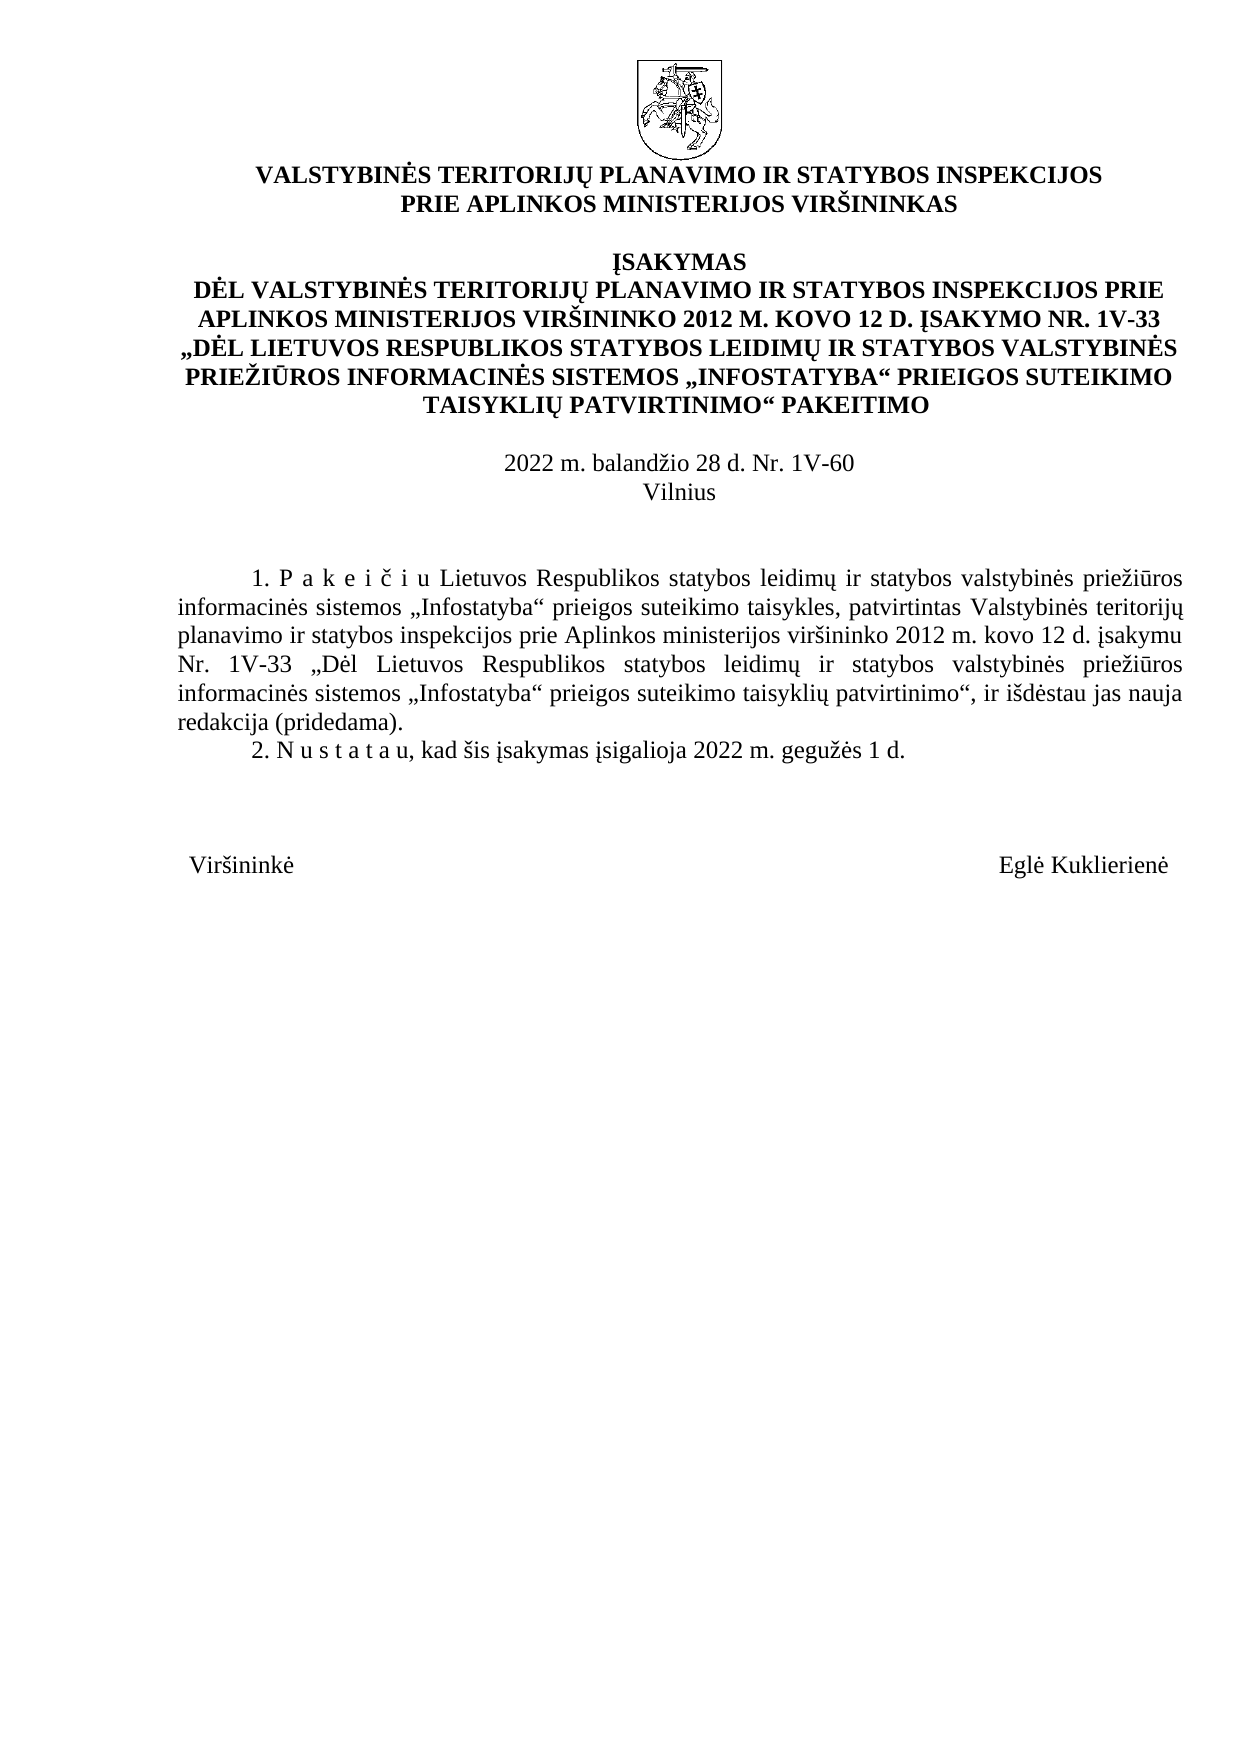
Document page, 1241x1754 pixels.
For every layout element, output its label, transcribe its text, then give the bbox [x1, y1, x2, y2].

text DĖL VALSTYBINĖS TERITORIJŲ PLANAVIMO IR STATYBOS INSPEKCIJOS PRIE APLINKOS MINISTERIJOS VIRŠININKO 2012 M. KOVO 12 D. ĮSAKYMO NR. 1V-33 „DĖL LIETUVOS RESPUBLIKOS STATYBOS LEIDIMŲ IR STATYBOS VALSTYBINĖS PRIEŽIŪROS INFORMACINĖS SISTEMOS „INFOSTATYBA“ PRIEIGOS SUTEIKIMO TAISYKLIŲ PATVIRTINIMO“ PAKEITIMO [177, 276, 1181, 419]
text Vilnius [177, 477, 1181, 506]
text 2022 m. balandžio 28 d. Nr. 1V-60 [177, 448, 1181, 477]
text 2. N u s t a t a u, kad šis įsakymas įsigalioja 2022 m. gegužės 1 d. [177, 736, 1181, 764]
text valstybinės teritorijų planavimo ir statybos inspekcijos [177, 161, 1181, 189]
text Viršininkė Eglė Kuklierienė [188, 851, 1181, 879]
text prie aplinkos ministerijos viršininkas [177, 189, 1181, 218]
text 1. P a k e i č i u Lietuvos Respublikos statybos leidimų ir statybos valstybinės priežiūros informacinės sistemos „Infostatyba“ prieigos suteikimo taisykles, patvirtintas Valstybinės teritorijų planavimo ir statybos inspekcijos prie Aplinkos ministerijos viršininko 2012 m. kovo 12 d. įsakymu Nr. 1V-33 „Dėl Lietuvos Respublikos statybos leidimų ir statybos valstybinės priežiūros informacinės sistemos „Infostatyba“ prieigos suteikimo taisyklių patvirtinimo“, ir išdėstau jas nauja redakcija (pridedama). [177, 563, 1183, 736]
text ĮSAKYMAS [177, 247, 1181, 276]
